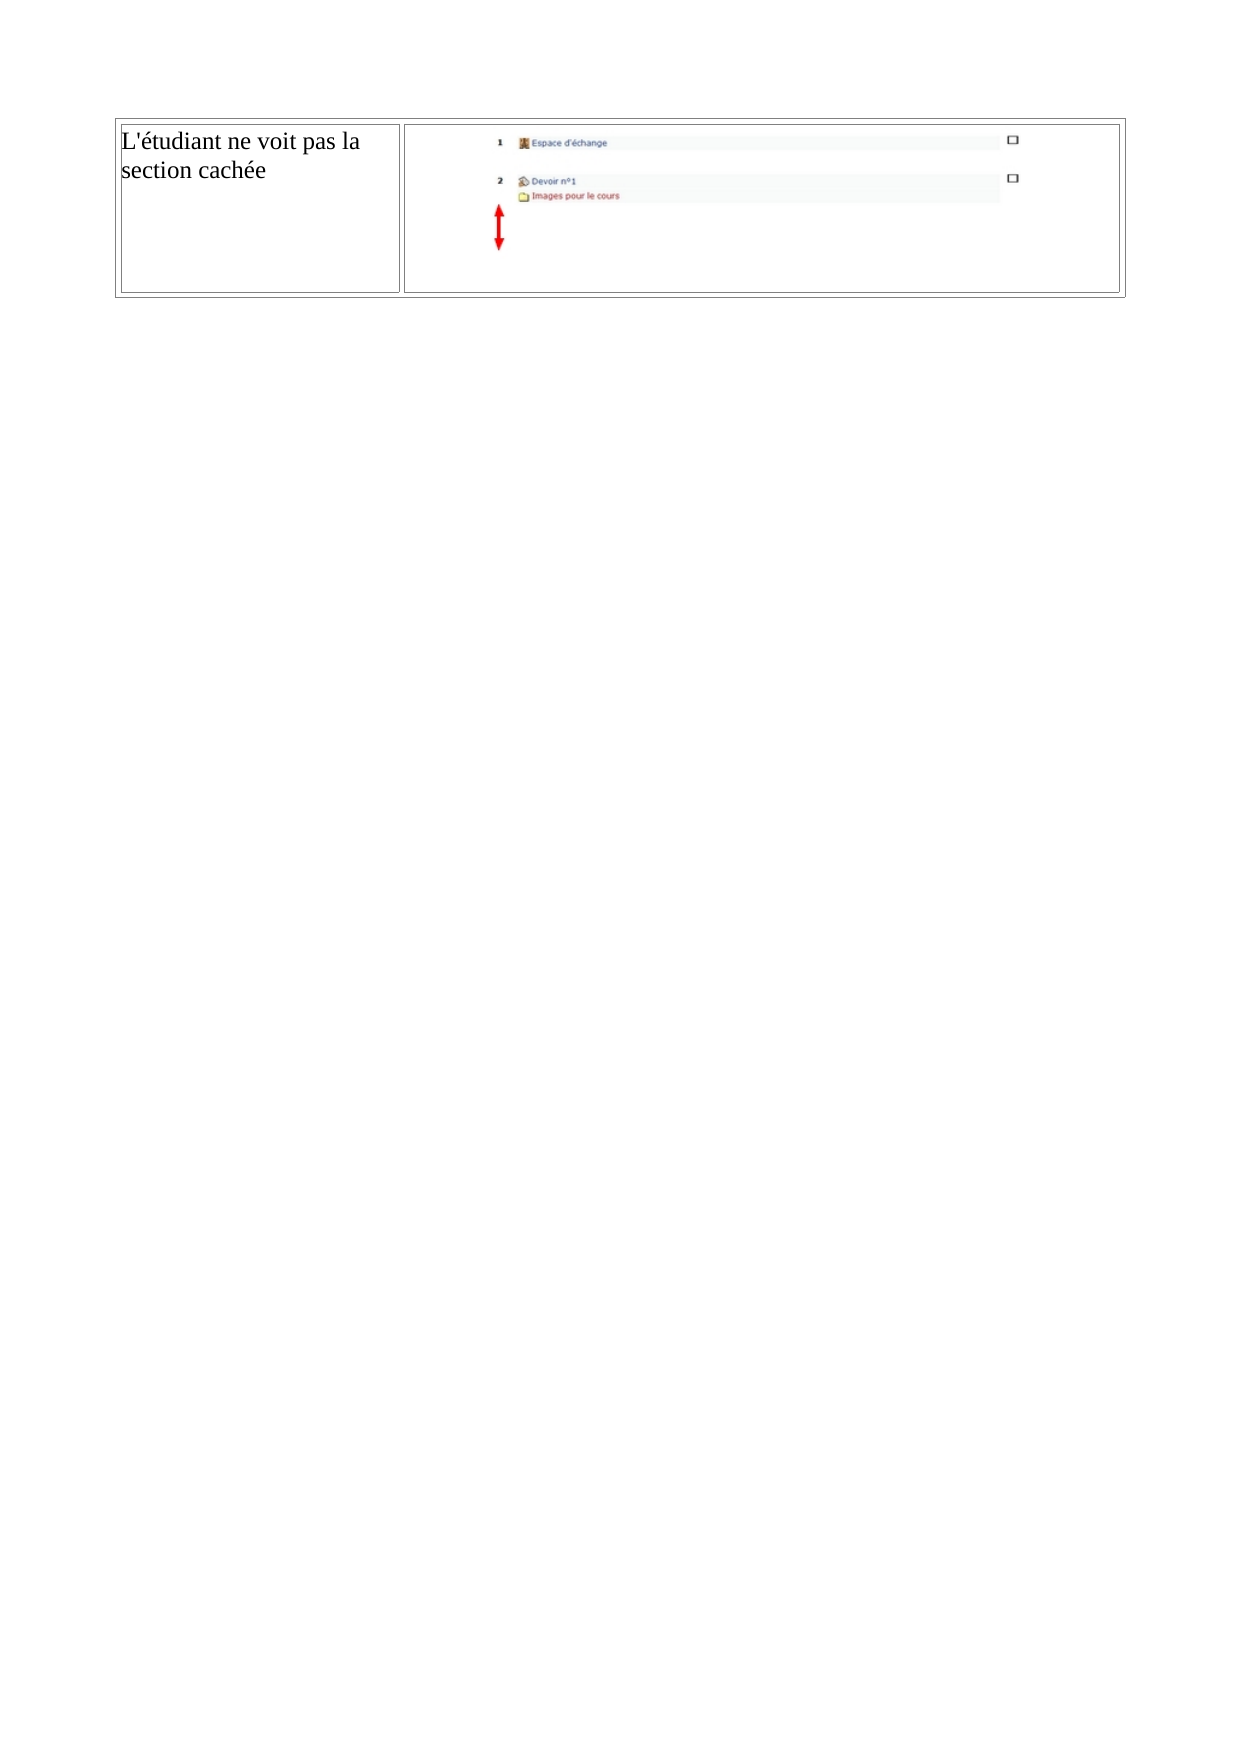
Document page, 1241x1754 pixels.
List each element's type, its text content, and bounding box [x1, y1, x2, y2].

table_cell [405, 125, 1119, 292]
table_cell [402, 119, 1122, 292]
table_cell L'étudiant ne voit pas la section cachée [118, 119, 402, 292]
picture [491, 126, 1033, 260]
